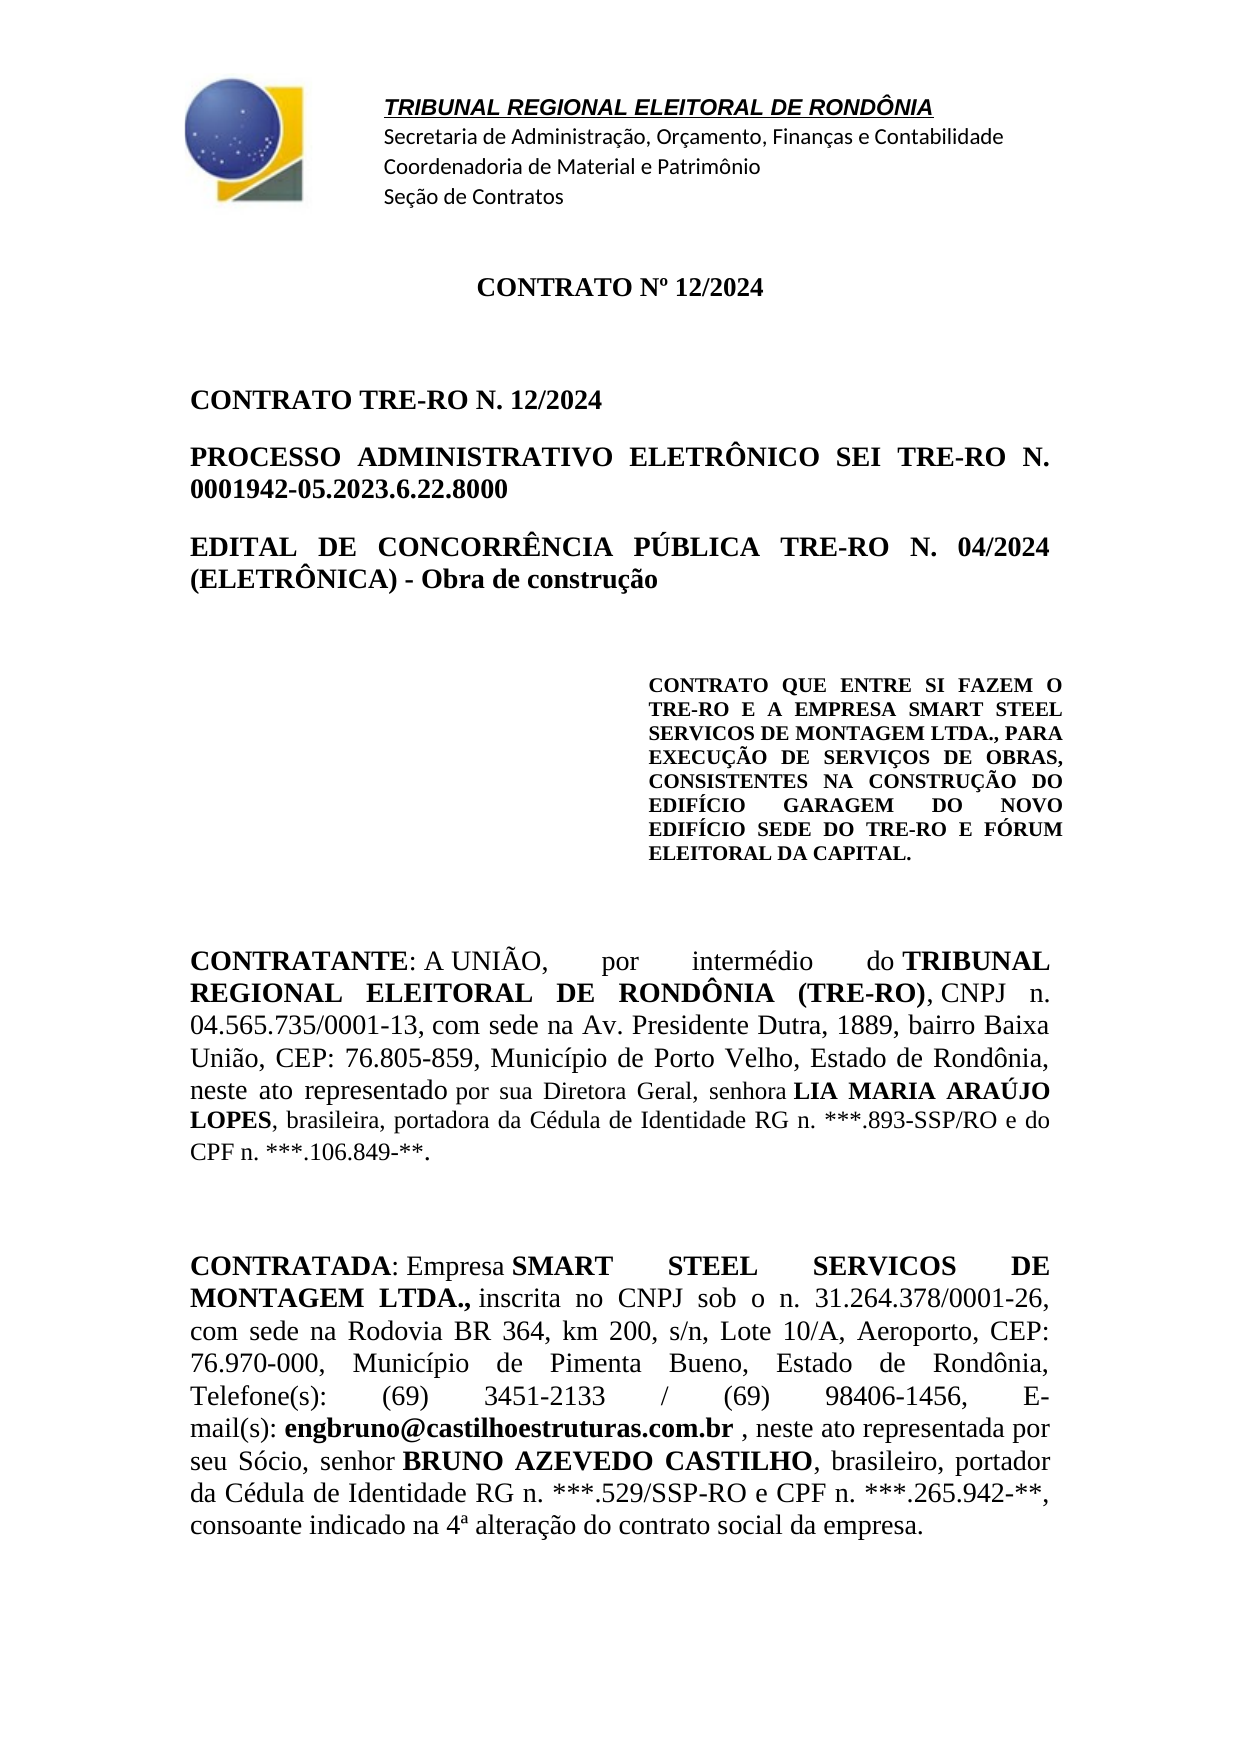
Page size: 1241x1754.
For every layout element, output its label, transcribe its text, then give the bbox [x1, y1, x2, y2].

text PROCESSO ADMINISTRATIVO ELETRÔNICO SEI TRE-RO N. 0001942-05.2023.6.22.8000 [190, 440, 1051, 505]
text EDITAL DE CONCORRÊNCIA PÚBLICA TRE-RO N. 04/2024 (ELETRÔNICA) - Obra de construção [190, 530, 1051, 595]
text CONTRATO QUE ENTRE SI FAZEM O TRE-RO E A EMPRESA SMART STEEL SERVICOS DE MONTAGEM LTDA., PARA EXECUÇÃO DE SERVIÇOS DE OBRAS, CONSISTENTES NA CONSTRUÇÃO DO EDIFÍCIO GARAGEM DO NOVO EDIFÍCIO SEDE DO TRE-RO E FÓRUM ELEITORAL DA CAPITAL. [648, 673, 1063, 865]
text CONTRATADA: Empresa SMART STEEL SERVICOS DE MONTAGEM LTDA., inscrita no CNPJ sob o n. 31.264.378/0001-26, com sede na Rodovia BR 364, km 200, s/n, Lote 10/A, Aeroporto, CEP: 76.970-000, Município de Pimenta Bueno, Estado de Rondônia, Telefone(s): (69) 3451-2133 / (69) 98406-1456, E-mail(s): engbruno@castilhoestruturas.com.br , neste ato representada por seu Sócio, senhor BRUNO AZEVEDO CASTILHO, brasileiro, portador da Cédula de Identidade RG n. ***.529/SSP-RO e CPF n. ***.265.942-**, consoante indicado na 4ª alteração do contrato social da empresa. [190, 1249, 1051, 1541]
text CONTRATANTE: A UNIÃO, por intermédio do TRIBUNAL REGIONAL ELEITORAL DE RONDÔNIA (TRE-RO), CNPJ n. 04.565.735/0001-13, com sede na Av. Presidente Dutra, 1889, bairro Baixa União, CEP: 76.805-859, Município de Porto Velho, Estado de Rondônia, neste ato representado por sua Diretora Geral, senhora LIA MARIA ARAÚJO LOPES, brasileira, portadora da Cédula de Identidade RG n. ***.893-SSP/RO e do CPF n. ***.106.849-**. [190, 944, 1051, 1167]
text CONTRATO TRE-RO N. 12/2024 [190, 383, 1051, 415]
text CONTRATO Nº 12/2024 [177, 271, 1063, 302]
